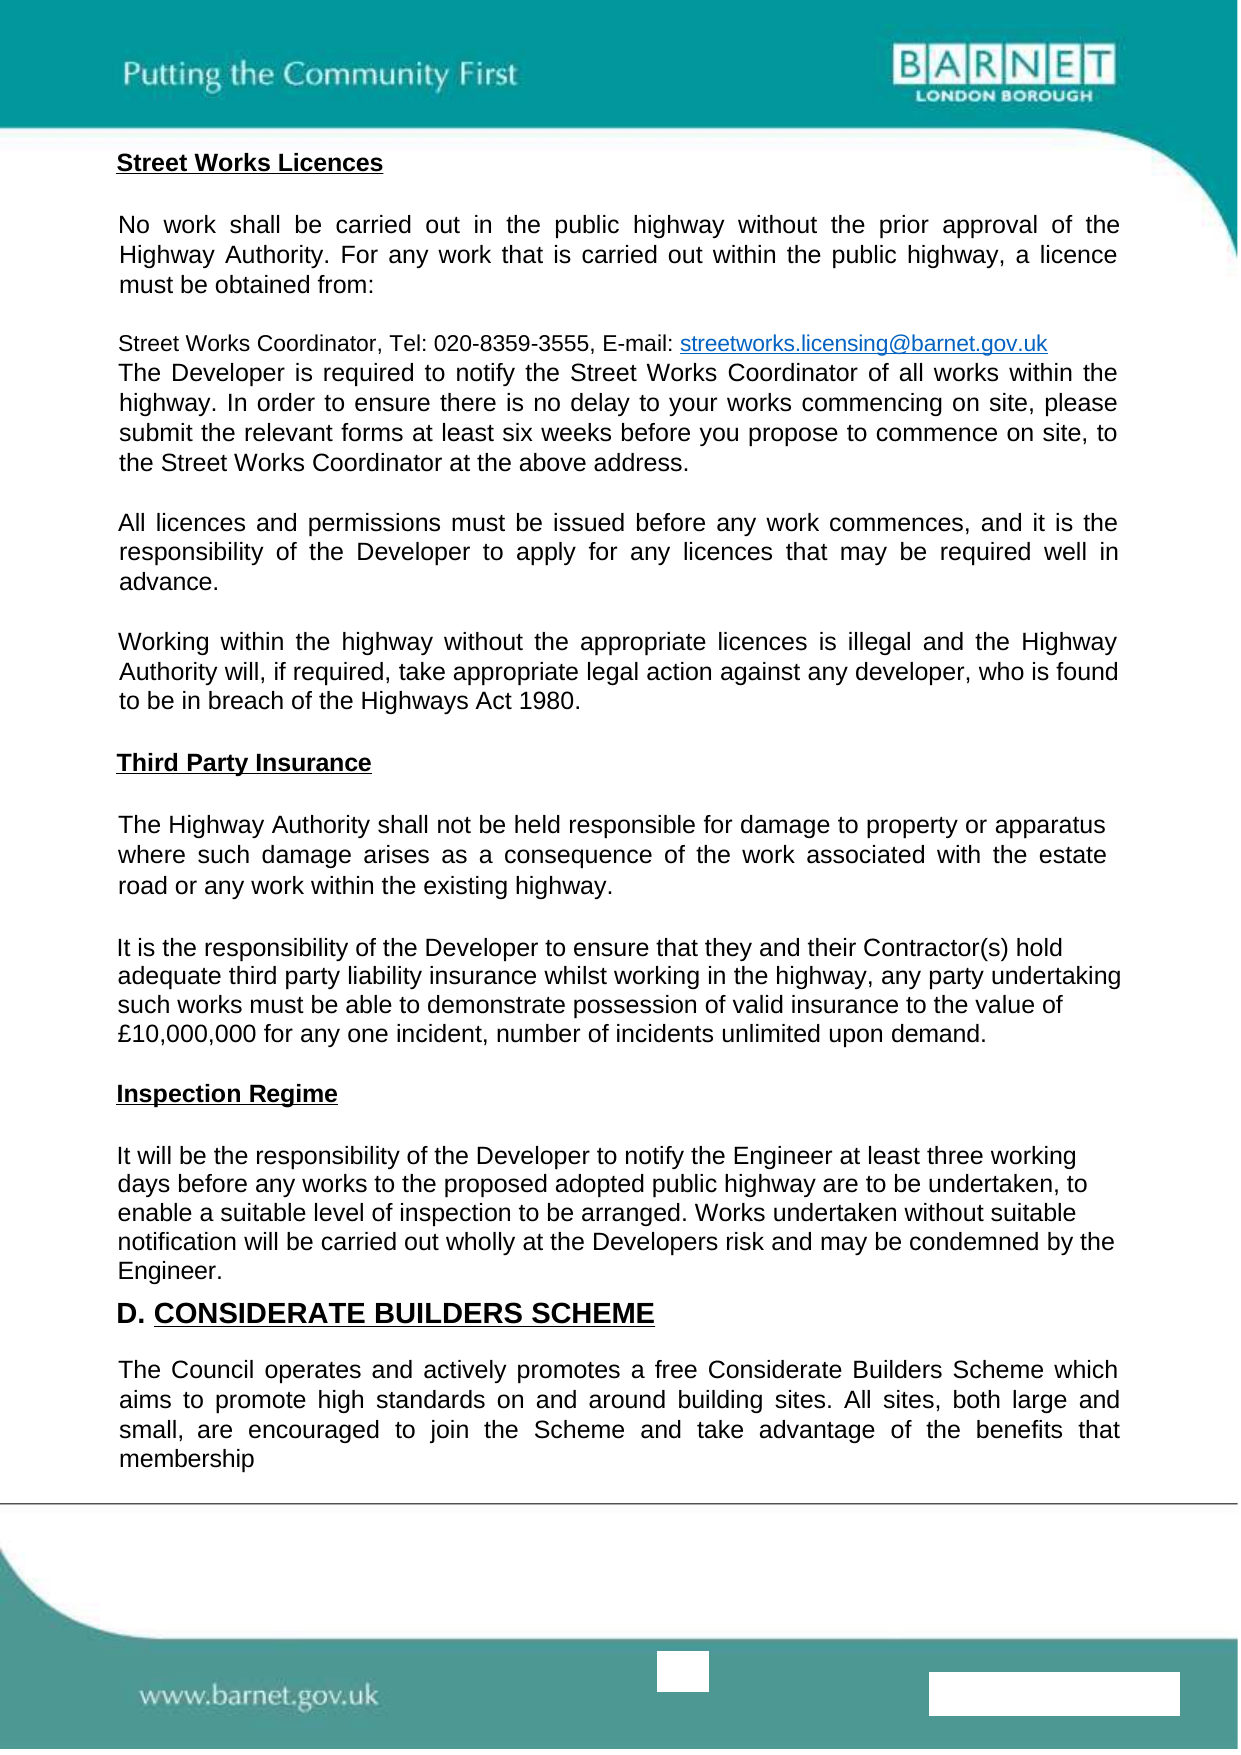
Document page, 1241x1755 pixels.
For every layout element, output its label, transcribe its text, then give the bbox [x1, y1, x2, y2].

subtitle Third Party Insurance [116, 748, 1241, 776]
text It will be the responsibility of the Developer to notify the Engineer at least three working days before any works to the proposed adopted public highway are to be undertaken, to enable a suitable level of inspection to be arranged. Works undertaken without suitable notification will be carried out wholly at the Developers risk and may be condemned by the Engineer. [116, 1141, 1119, 1284]
text No work shall be carried out in the public highway without the prior approval of the Highway Authority. For any work that is carried out within the public highway, a licence must be obtained from: [118, 277, 1120, 299]
text Working within the highway without the appropriate licences is illegal and the Highway Authority will, if required, take appropriate legal action against any developer, who is found to be in breach of the Highways Act 1980. [118, 627, 1119, 715]
text Street Works Coordinator, Tel: 020-8359-3555, E-mail: streetworks.licensing@barnet.gov.uk [118, 330, 1241, 356]
text The Highway Authority shall not be held responsible for damage to property or apparatus where such damage arises as a consequence of the work associated with the estate road or any work within the existing highway. [118, 809, 1107, 900]
text The Developer is required to notify the Street Works Coordinator of all works within the highway. In order to ensure there is no delay to your works commencing on site, please submit the relevant forms at least six weeks before you propose to commence on site, to the Street Works Coordinator at the above address. [118, 358, 1120, 477]
text £10,000,000 for any one incident, number of incidents unlimited upon demand. [117, 1019, 1241, 1048]
subtitle CONSIDERATE BUILDERS SCHEME [116, 1297, 1241, 1330]
subtitle Inspection Regime [116, 1078, 1241, 1107]
text All licences and permissions must be issued before any work commences, and it is the responsibility of the Developer to apply for any licences that may be required well in advance. [118, 508, 1120, 596]
text It is the responsibility of the Developer to ensure that they and their Contractor(s) hold adequate third party liability insurance whilst working in the highway, any party undertaking such works must be able to demonstrate possession of valid insurance to the value of [116, 932, 1148, 1019]
text The Council operates and actively promotes a free Considerate Builders Scheme which aims to promote high standards on and around building sites. All sites, both large and small, are encouraged to join the Scheme and take advantage of the benefits that membership [118, 1356, 1121, 1473]
